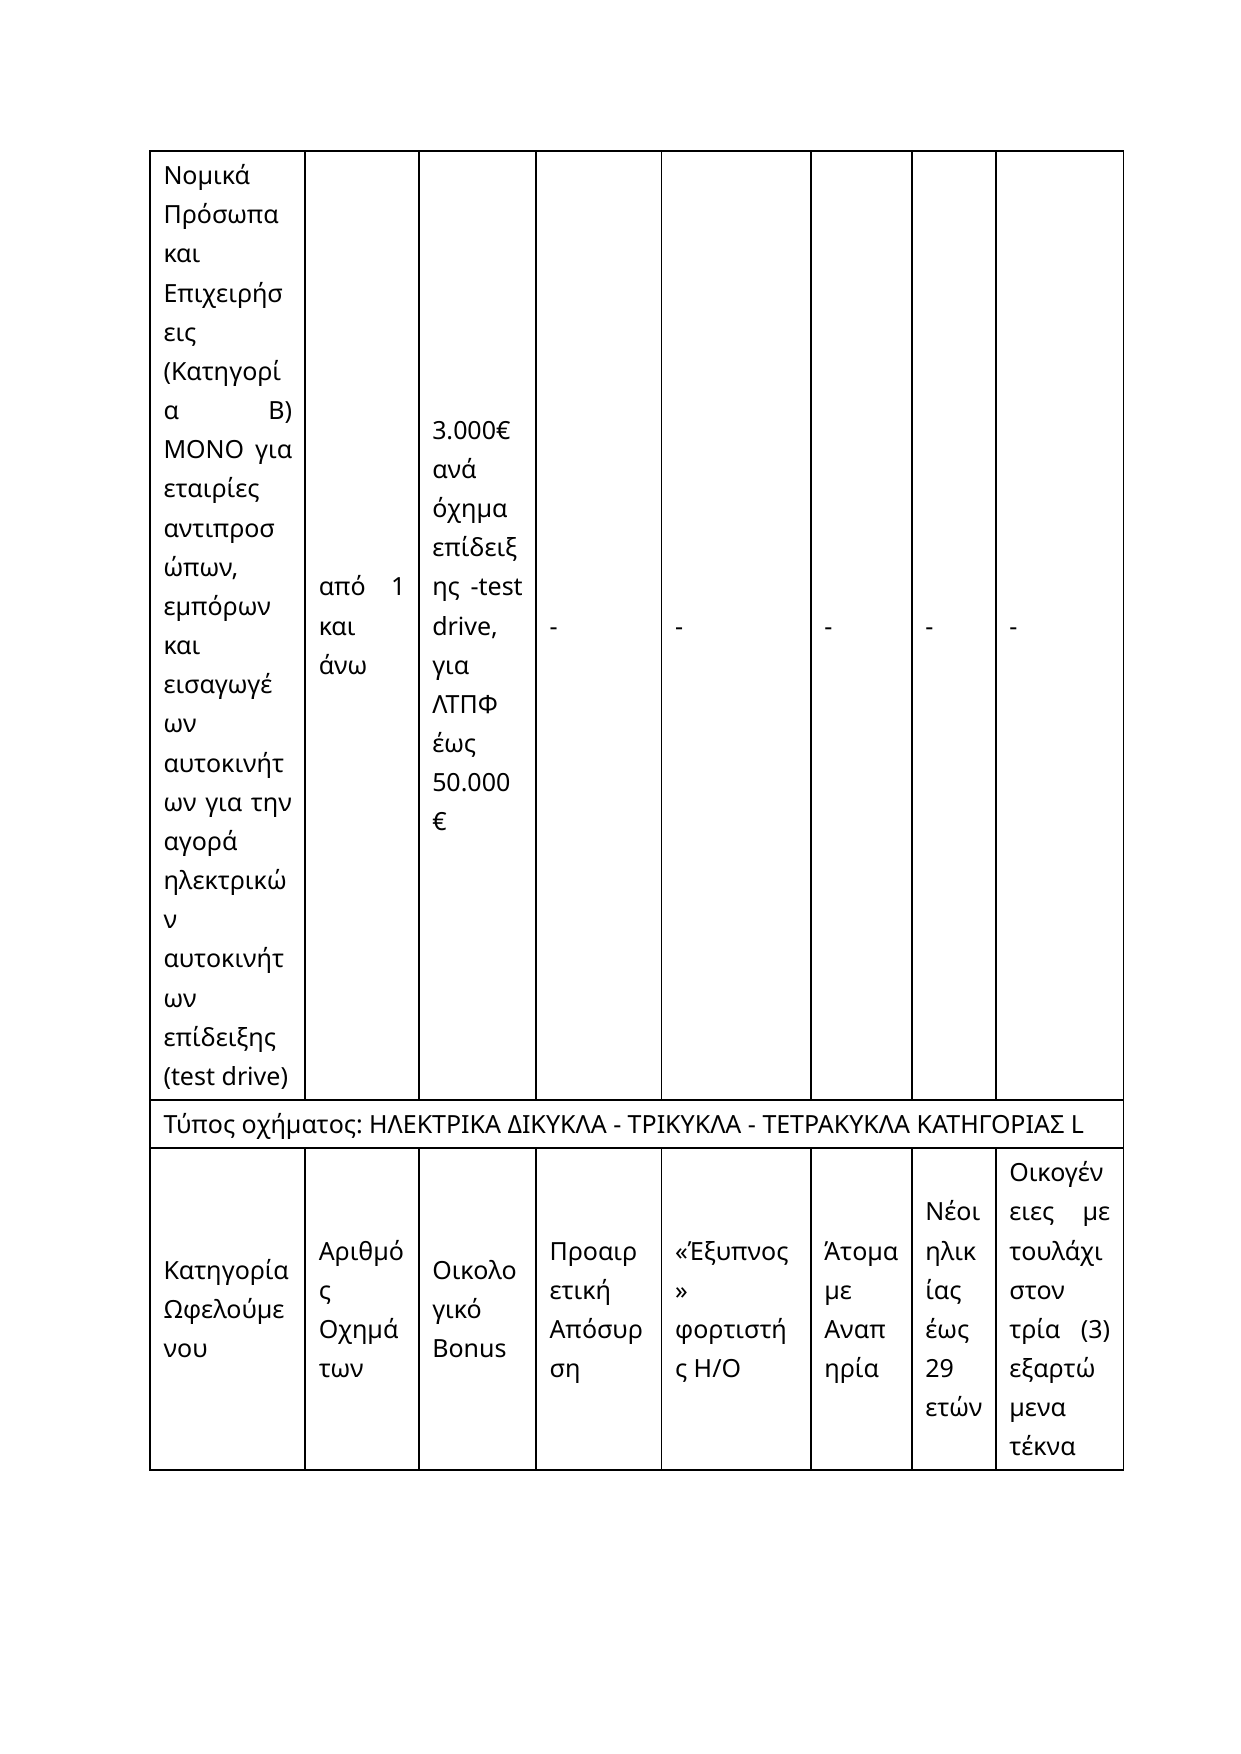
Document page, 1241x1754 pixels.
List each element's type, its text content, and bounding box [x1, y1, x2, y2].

table_cell Νέοι ηλικίας έως 29 ετών [913, 1149, 995, 1469]
table_cell - [662, 152, 810, 1099]
table_cell Τύπος οχήματος: ΗΛΕΚΤΡΙΚΑ ΔΙΚΥΚΛΑ - ΤΡΙΚΥΚΛΑ - ΤΕΤΡΑΚΥΚΛΑ ΚΑΤΗΓΟΡΙΑΣ L [151, 1101, 1123, 1147]
table_cell - [537, 152, 661, 1099]
table_cell Κατηγορία Ωφελούμενου [151, 1149, 304, 1469]
table_cell Προαιρετική Απόσυρση [537, 1149, 661, 1469]
table_cell - [997, 152, 1123, 1099]
table_cell «Έξυπνος» φορτιστής Η/Ο [662, 1149, 810, 1469]
table_cell Άτομα με Αναπηρία [812, 1149, 911, 1469]
table_cell Αριθμός Οχημάτων [306, 1149, 418, 1469]
table_cell Οικολογικό Bonus [420, 1149, 535, 1469]
table_cell - [913, 152, 995, 1099]
table_cell 3.000€ ανά όχημα επίδειξης -test drive, για ΛΤΠΦ έως 50.000€ [420, 152, 535, 1099]
table_cell - [812, 152, 911, 1099]
table_cell Νομικά Πρόσωπα και Επιχειρήσεις (Κατηγορία Β) ΜΟΝΟ για εταιρίες αντιπροσώπων, εμπόρων και εισαγωγέων αυτοκινήτων για την αγορά ηλεκτρικών αυτοκινήτων επίδειξης (test drive) [151, 152, 304, 1099]
table_cell από 1 και άνω [306, 152, 418, 1099]
table_cell Οικογένειες με τουλάχιστον τρία (3) εξαρτώμενα τέκνα [997, 1149, 1123, 1469]
